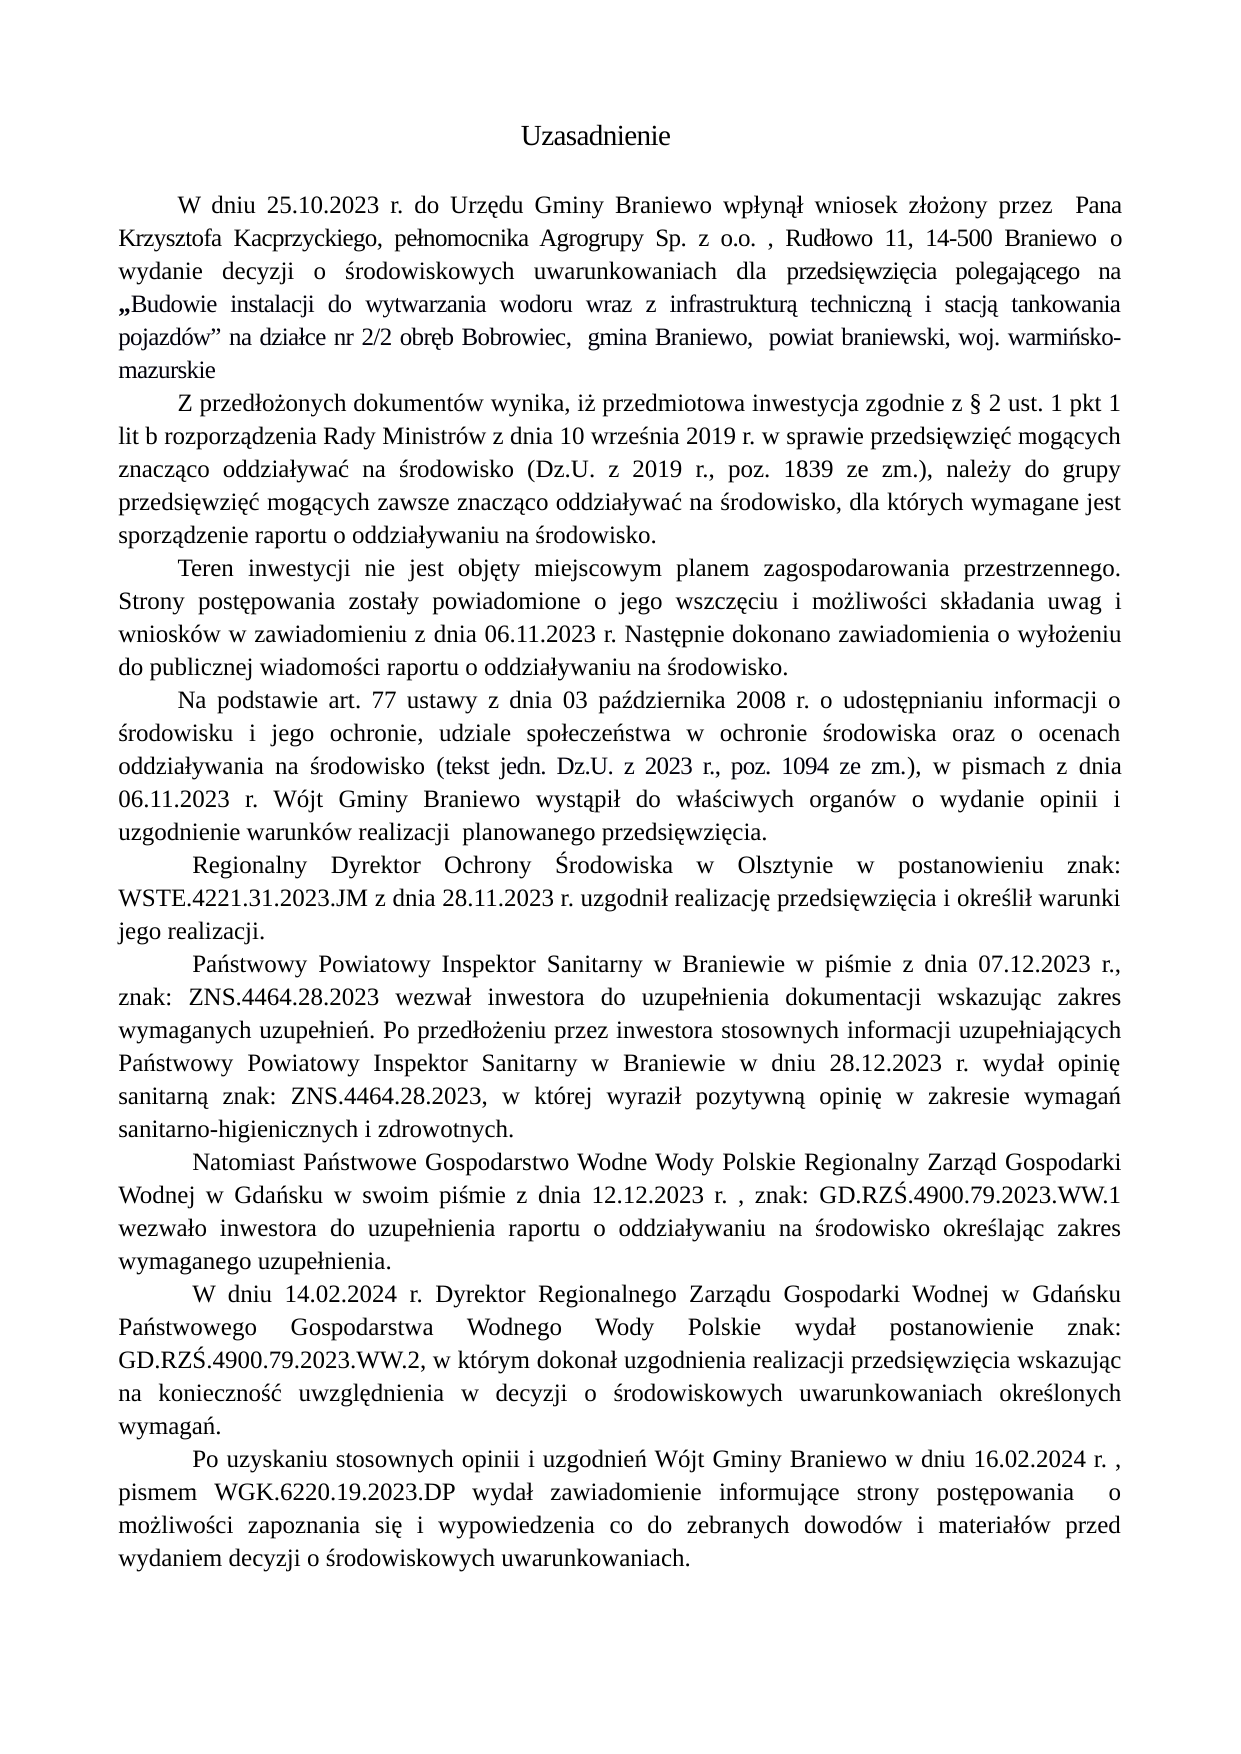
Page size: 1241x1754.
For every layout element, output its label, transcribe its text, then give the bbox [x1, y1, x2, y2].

text Na podstawie art. 77 ustawy z dnia 03 października 2008 r. o udostępnianiu informacji o środowisku i jego ochronie, udziale społeczeństwa w ochronie środowiska oraz o ocenach oddziaływania na środowisko (tekst jedn. Dz.U. z 2023 r., poz. 1094 ze zm.), w pismach z dnia 06.11.2023 r. Wójt Gminy Braniewo wystąpił do właściwych organów o wydanie opinii i uzgodnienie warunków realizacji planowanego przedsięwzięcia. [118, 685, 1122, 846]
text W dniu 25.10.2023 r. do Urzędu Gminy Braniewo wpłynął wniosek złożony przez Pana Krzysztofa Kacprzyckiego, pełnomocnika Agrogrupy Sp. z o.o. , Rudłowo 11, 14-500 Braniewo o wydanie decyzji o środowiskowych uwarunkowaniach dla przedsięwzięcia polegającego na „Budowie instalacji do wytwarzania wodoru wraz z infrastrukturą techniczną i stacją tankowania pojazdów” na działce nr 2/2 obręb Bobrowiec, gmina Braniewo, powiat braniewski, woj. warmińsko-mazurskie [118, 190, 1122, 383]
text Państwowy Powiatowy Inspektor Sanitarny w Braniewie w piśmie z dnia 07.12.2023 r., znak: ZNS.4464.28.2023 wezwał inwestora do uzupełnienia dokumentacji wskazując zakres wymaganych uzupełnień. Po przedłożeniu przez inwestora stosownych informacji uzupełniających Państwowy Powiatowy Inspektor Sanitarny w Braniewie w dniu 28.12.2023 r. wydał opinię sanitarną znak: ZNS.4464.28.2023, w której wyraził pozytywną opinię w zakresie wymagań sanitarno-higienicznych i zdrowotnych. [118, 949, 1122, 1143]
text Z przedłożonych dokumentów wynika, iż przedmiotowa inwestycja zgodnie z § 2 ust. 1 pkt 1 lit b rozporządzenia Rady Ministrów z dnia 10 września 2019 r. w sprawie przedsięwzięć mogących znacząco oddziaływać na środowisko (Dz.U. z 2019 r., poz. 1839 ze zm.), należy do grupy przedsięwzięć mogących zawsze znacząco oddziaływać na środowisko, dla których wymagane jest sporządzenie raportu o oddziaływaniu na środowisko. [118, 388, 1122, 549]
text Regionalny Dyrektor Ochrony Środowiska w Olsztynie w postanowieniu znak: WSTE.4221.31.2023.JM z dnia 28.11.2023 r. uzgodnił realizację przedsięwzięcia i określił warunki jego realizacji. [118, 850, 1122, 945]
text Uzasadnienie [413, 118, 1122, 152]
text Teren inwestycji nie jest objęty miejscowym planem zagospodarowania przestrzennego. Strony postępowania zostały powiadomione o jego wszczęciu i możliwości składania uwag i wniosków w zawiadomieniu z dnia 06.11.2023 r. Następnie dokonano zawiadomienia o wyłożeniu do publicznej wiadomości raportu o oddziaływaniu na środowisko. [118, 553, 1122, 681]
text W dniu 14.02.2024 r. Dyrektor Regionalnego Zarządu Gospodarki Wodnej w Gdańsku Państwowego Gospodarstwa Wodnego Wody Polskie wydał postanowienie znak: GD.RZŚ.4900.79.2023.WW.2, w którym dokonał uzgodnienia realizacji przedsięwzięcia wskazując na konieczność uwzględnienia w decyzji o środowiskowych uwarunkowaniach określonych wymagań. [118, 1279, 1122, 1440]
text Po uzyskaniu stosownych opinii i uzgodnień Wójt Gminy Braniewo w dniu 16.02.2024 r. , pismem WGK.6220.19.2023.DP wydał zawiadomienie informujące strony postępowania o możliwości zapoznania się i wypowiedzenia co do zebranych dowodów i materiałów przed wydaniem decyzji o środowiskowych uwarunkowaniach. [118, 1444, 1122, 1572]
text Natomiast Państwowe Gospodarstwo Wodne Wody Polskie Regionalny Zarząd Gospodarki Wodnej w Gdańsku w swoim piśmie z dnia 12.12.2023 r. , znak: GD.RZŚ.4900.79.2023.WW.1 wezwało inwestora do uzupełnienia raportu o oddziaływaniu na środowisko określając zakres wymaganego uzupełnienia. [118, 1147, 1122, 1275]
